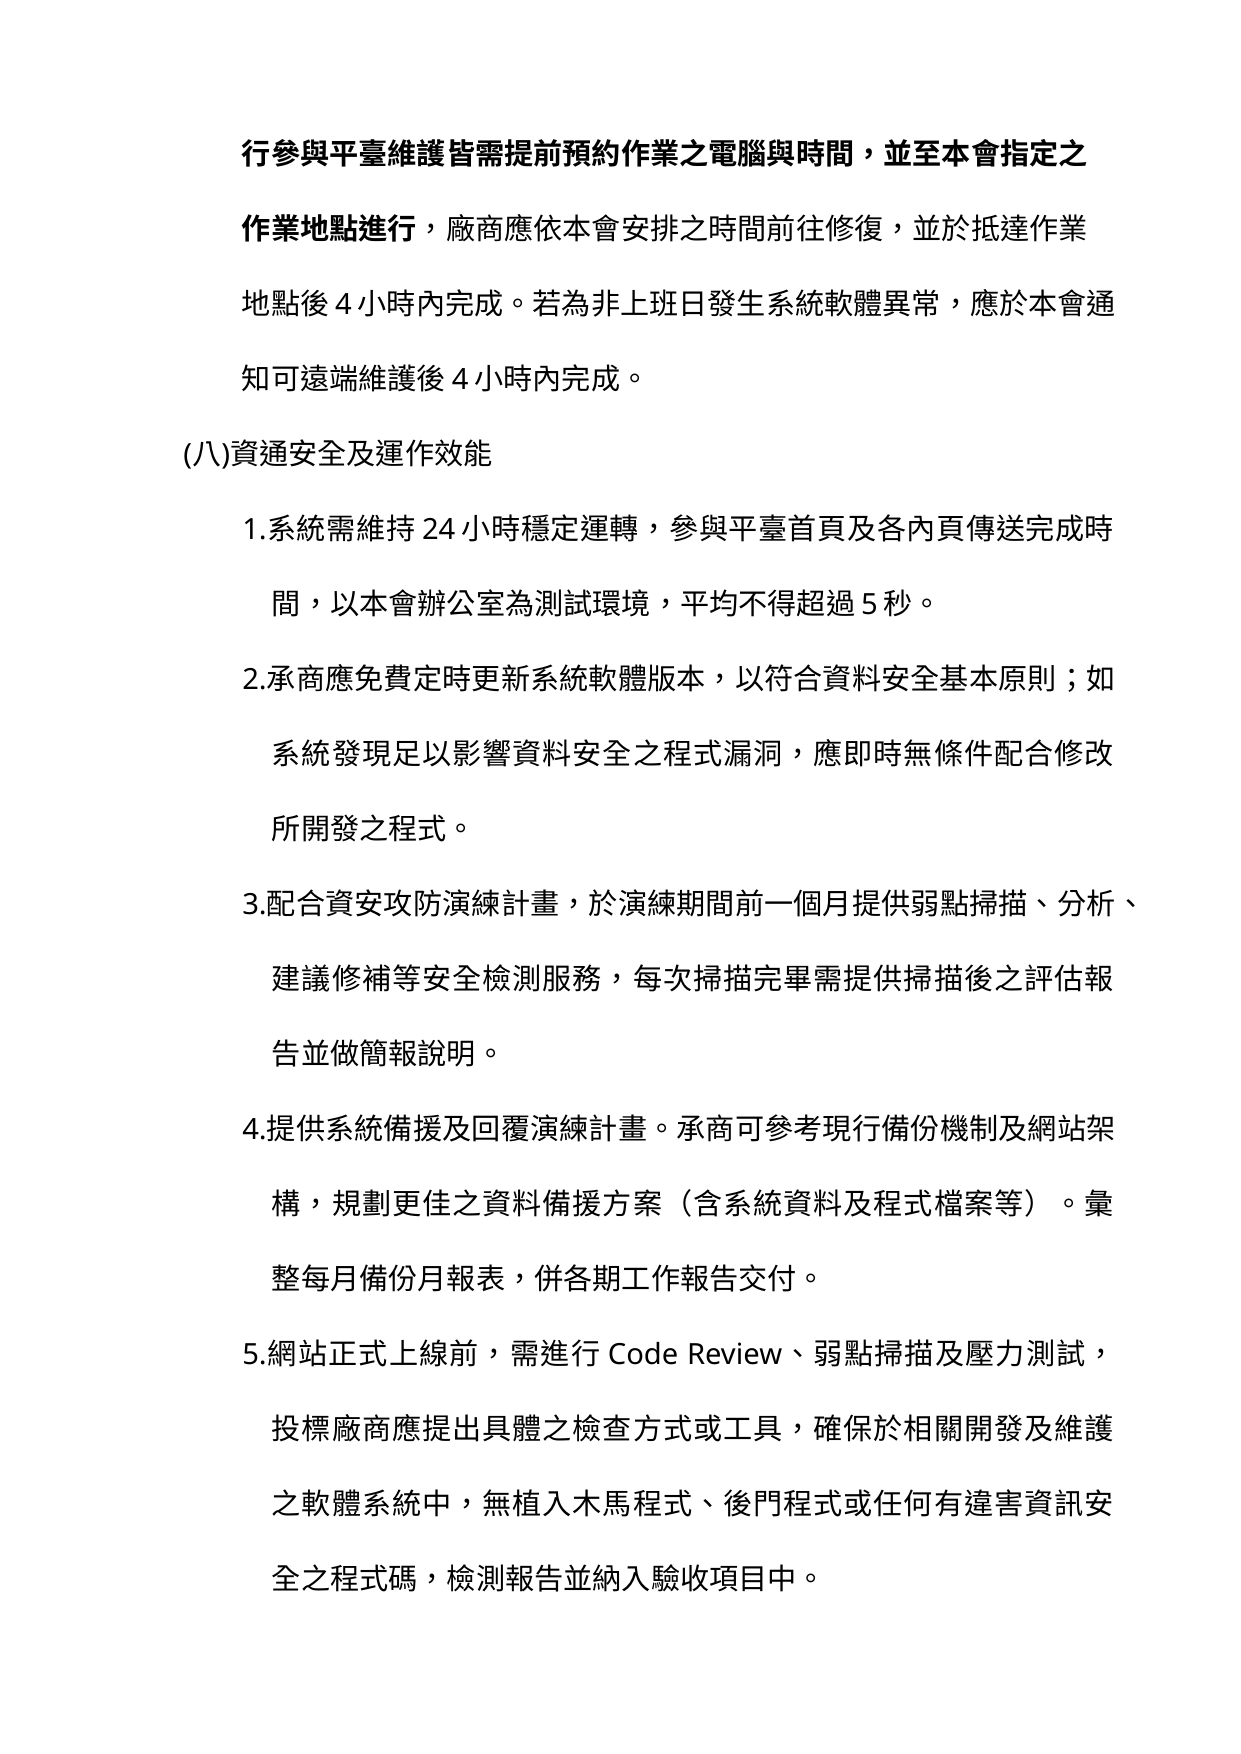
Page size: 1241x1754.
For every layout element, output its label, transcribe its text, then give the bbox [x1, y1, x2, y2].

text 行參與平臺維護皆需提前預約作業之電腦與時間，並至本會指定之作業地點進行，廠商應依本會安排之時間前往修復，並於抵達作業地點後4小時內完成。若為非上班日發生系統軟體異常，應於本會通知可遠端維護後4小時內完成。 [183, 108, 1116, 408]
text (八)資通安全及運作效能 [183, 408, 1116, 483]
text 5.網站正式上線前，需進行Code Review、弱點掃描及壓力測試，投標廠商應提出具體之檢查方式或工具，確保於相關開發及維護之軟體系統中，無植入木馬程式、後門程式或任何有違害資訊安全之程式碼，檢測報告並納入驗收項目中。 [242, 1308, 1116, 1608]
text 4.提供系統備援及回覆演練計畫。承商可參考現行備份機制及網站架構，規劃更佳之資料備援方案（含系統資料及程式檔案等）。彙整每月備份月報表，併各期工作報告交付。 [242, 1083, 1116, 1308]
text 1.系統需維持24小時穩定運轉，參與平臺首頁及各內頁傳送完成時間，以本會辦公室為測試環境，平均不得超過5秒。 [242, 483, 1116, 633]
text 3.配合資安攻防演練計畫，於演練期間前一個月提供弱點掃描、分析、建議修補等安全檢測服務，每次掃描完畢需提供掃描後之評估報告並做簡報說明。 [242, 858, 1116, 1083]
text 2.承商應免費定時更新系統軟體版本，以符合資料安全基本原則；如系統發現足以影響資料安全之程式漏洞，應即時無條件配合修改所開發之程式。 [242, 633, 1116, 858]
